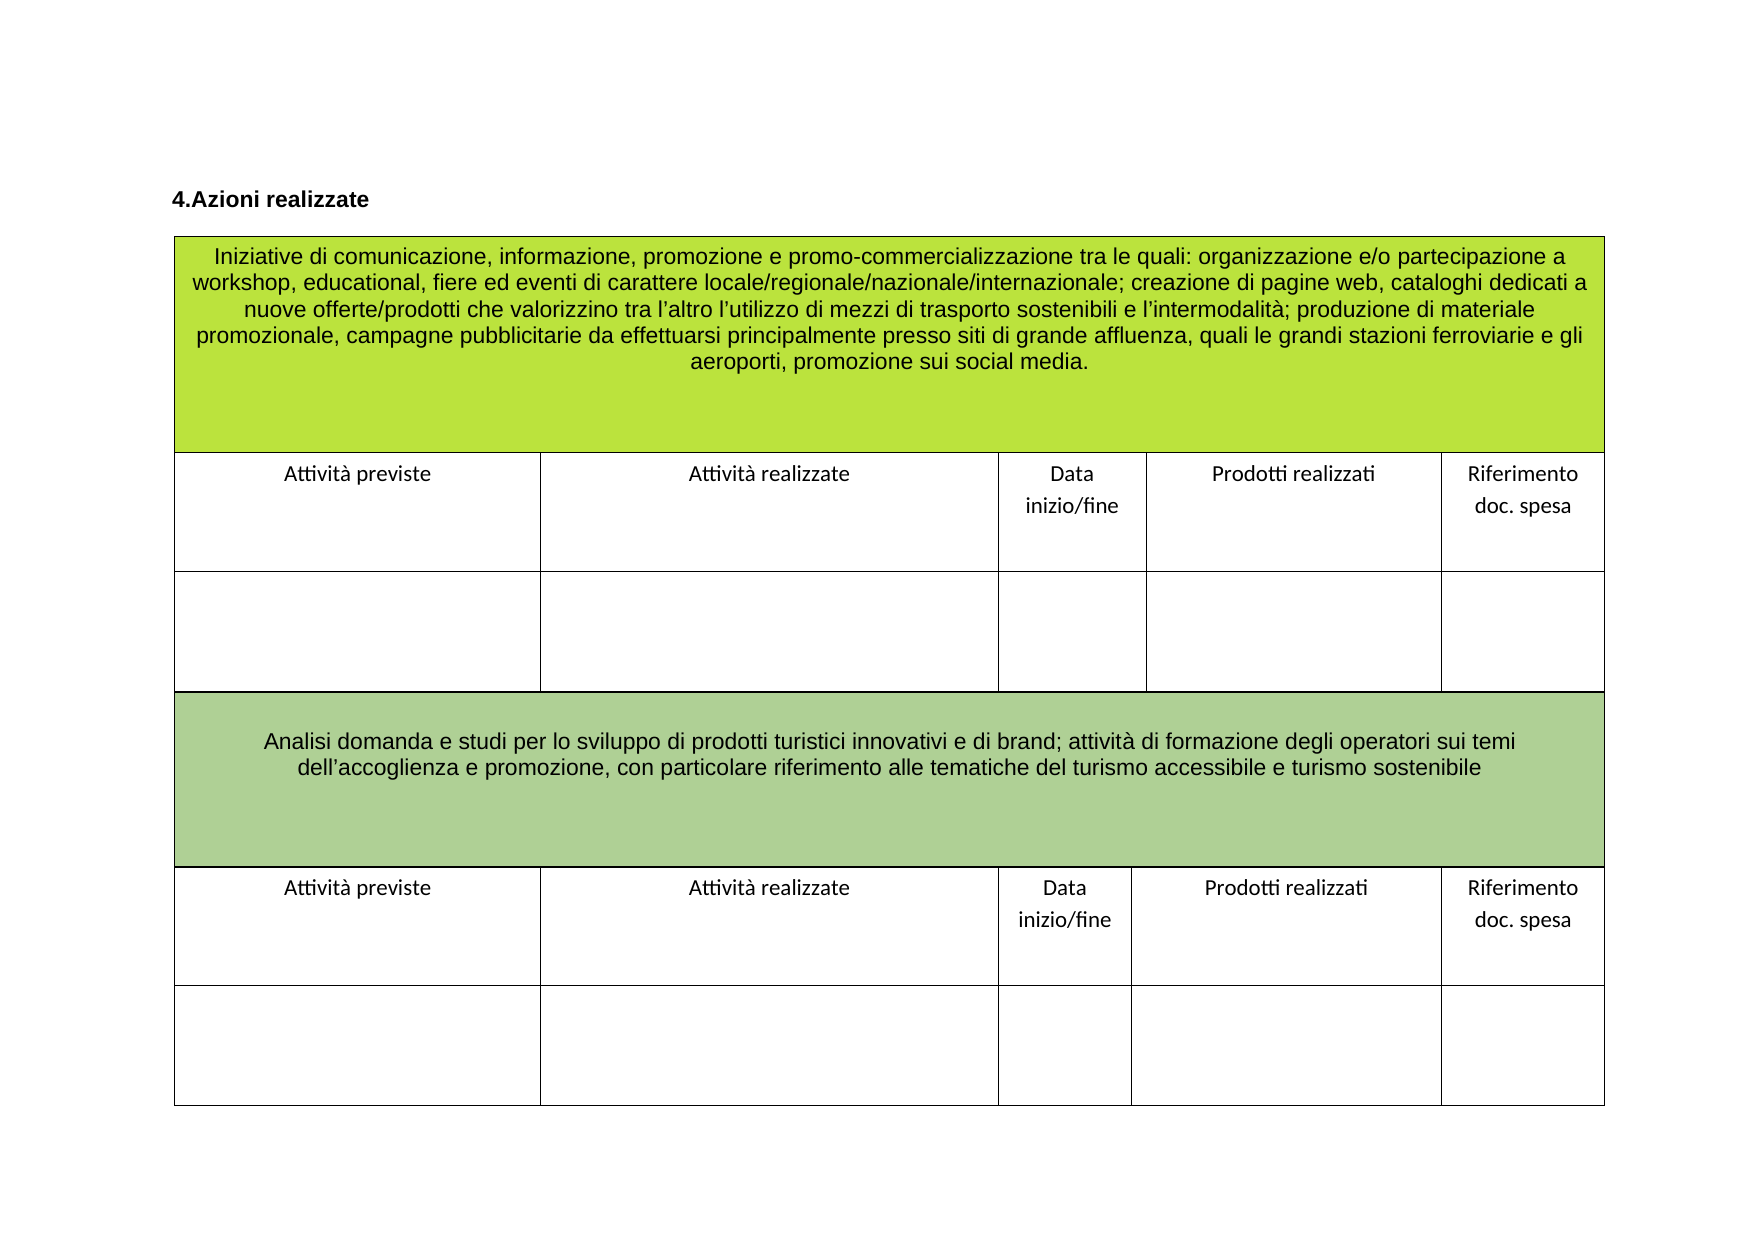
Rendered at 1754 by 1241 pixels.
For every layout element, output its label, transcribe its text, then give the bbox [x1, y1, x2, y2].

text 4.Azioni realizzate [172, 186, 1606, 212]
table_cell Riferimento doc. spesa [1442, 453, 1604, 571]
table_cell [541, 572, 998, 691]
table_cell [175, 572, 540, 691]
table_cell Prodotti realizzati [1147, 453, 1441, 571]
table_cell Attività realizzate [541, 868, 998, 984]
table_cell [999, 986, 1131, 1105]
table_cell [999, 572, 1146, 691]
table_cell Data inizio/fine [999, 453, 1146, 571]
table_cell [1442, 986, 1604, 1105]
table_cell [1132, 986, 1441, 1105]
table_cell [1147, 572, 1441, 691]
table_cell [541, 986, 998, 1105]
table_cell Attività realizzate [541, 453, 998, 571]
table_header Iniziative di comunicazione, informazione, promozione e promo-commercializzazione tra le quali: organizzazione e/o partecipazione a workshop, educational, fiere ed eventi di carattere locale/regionale/nazionale/internazionale; creazione di pagine web, cataloghi dedicati a nuove offerte/prodotti che valorizzino tra l’altro l’utilizzo di mezzi di trasporto sostenibili e l’intermodalità; produzione di materiale promozionale, campagne pubblicitarie da effettuarsi principalmente presso siti di grande affluenza, quali le grandi stazioni ferroviarie e gli aeroporti, promozione sui social media. [175, 237, 1604, 452]
table_cell Attività previste [175, 453, 540, 571]
table_cell Prodotti realizzati [1132, 868, 1441, 984]
table_header Analisi domanda e studi per lo sviluppo di prodotti turistici innovativi e di brand; attività di formazione degli operatori sui temi dell’accoglienza e promozione, con particolare riferimento alle tematiche del turismo accessibile e turismo sostenibile [175, 693, 1604, 866]
table_cell Riferimento doc. spesa [1442, 868, 1604, 984]
table_cell Attività previste [175, 868, 540, 984]
table_cell [175, 986, 540, 1105]
table_cell [1442, 572, 1604, 691]
table_cell Data inizio/fine [999, 868, 1131, 984]
